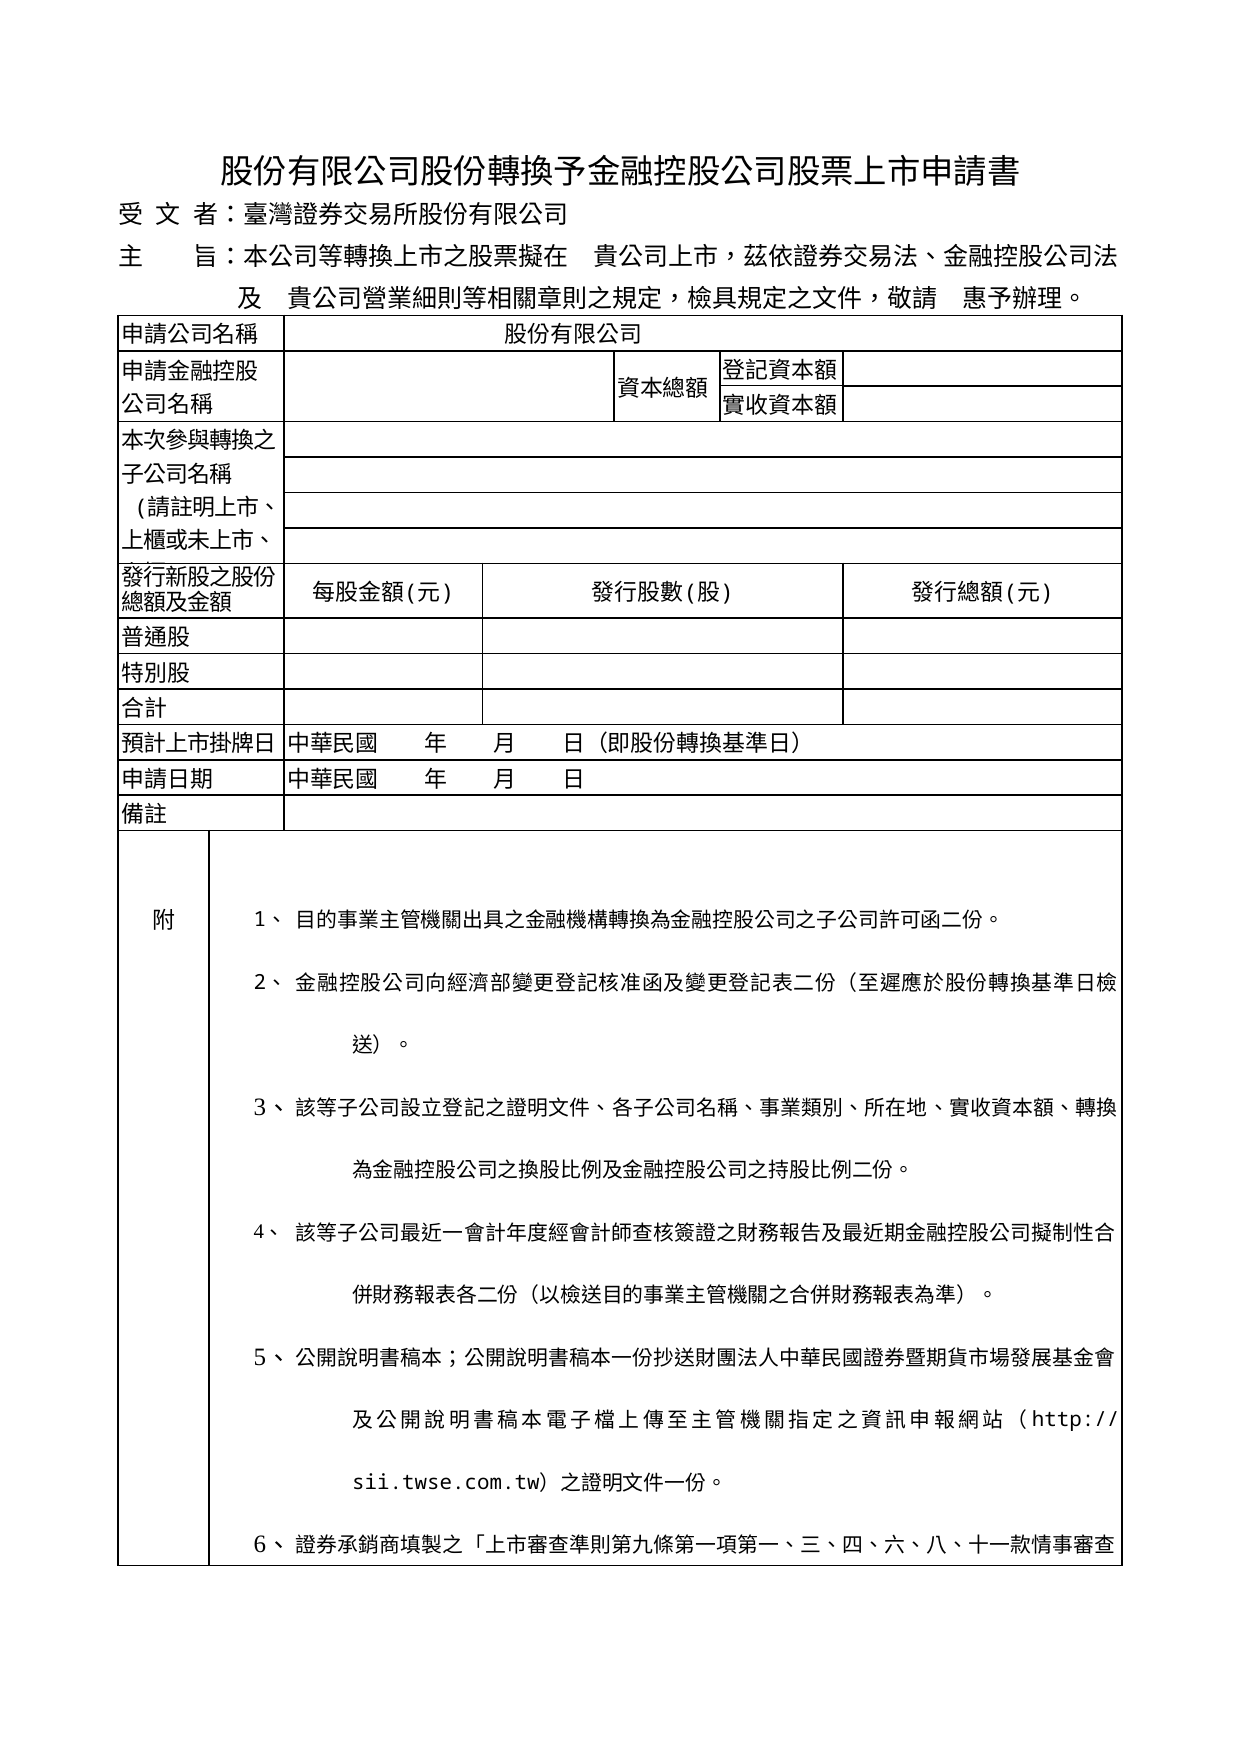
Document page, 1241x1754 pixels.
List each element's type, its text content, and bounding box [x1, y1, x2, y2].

table_cell 中華民國 年 月 日（即股份轉換基準日） [285, 725, 1121, 759]
table_cell 發行新股之股份 總額及金額 [119, 564, 283, 617]
table_cell 申請日期 [119, 761, 283, 794]
table_cell 發行總額(元) [844, 564, 1121, 617]
table_cell [285, 529, 1121, 562]
table_cell [285, 422, 1121, 456]
table_cell [844, 387, 1121, 421]
table_cell [844, 690, 1121, 723]
text 股份有限公司股份轉換予金融控股公司股票上市申請書 [118, 127, 1122, 189]
table_cell [285, 654, 482, 688]
table_cell 登記資本額 [721, 352, 842, 385]
table_cell [844, 619, 1121, 653]
table_cell [844, 352, 1121, 385]
table_cell [483, 619, 842, 653]
text 主 旨：本公司等轉換上市之股票擬在 貴公司上市，茲依證券交易法、金融控股公司法及 貴公司營業細則等相關章則之規定，檢具規定之文件，敬請 惠予辦理。 [118, 231, 1122, 314]
table_cell 特別股 [119, 654, 283, 688]
table_cell 目的事業主管機關出具之金融機構轉換為金融控股公司之子公司許可函二份。 金融控股公司向經濟部變更登記核准函及變更登記表二份（至遲應於股份轉換基準日檢送）。 該等子公司設立登記之證明文件、各子公司名稱、事業類別、所在地、實收資本額、轉換為金融控股公司之換股比例及金融控股公司之持股比例二份。 該等子公司最近一會計年度經會計師查核簽證之財務報告及最近期金融控股公司擬制性合併財務報表各二份（以檢送目的事業主管機關之合併財務報表為準）。 公開說明書稿本；公開說明書稿本一份抄送財團法人中華民國證券暨期貨市場發展基金會及公開說明書稿本電子檔上傳至主管機關指定之資訊申報網站（http://sii.twse.com.tw）之證明文件一份。 證券承銷商填製之「上市審查準則第九條第一項第一、三、四、六、八、十一款情事審查表」二份(未上市、未上櫃公司轉換者適用之)。 會計師對本轉換案表示其換股比率合理性之意見書。 金融控股公司就本股票上市申請書及其附件所載事項無虛偽、隱匿之聲明書各二份。 金融控股公司之董事、監察人之當選人及持有金融控股公司股份百分之十以上股東如與他人訂有股份買賣且附買回條件之協議者該等於申請時仍屬有效之協議書及相關資料各二份。 股票集中保管承諾書一份（依規定股票須辦理集中保管者及原集中保管期限尚未屆滿者適用，且至遲應於股份轉換基準日起算三日內辦妥）。 依公平交易法規定，事業結合經其中央主管機關許可之證明文件(無則免送)。 股票採無實體發行之承諾書一份。 其他必要之證明文件或資料。 [210, 831, 1121, 1564]
table_cell [285, 619, 482, 653]
table_cell [285, 352, 613, 421]
table_cell 本次參與轉換之 子公司名稱 (請註明上市、上櫃或未上市、上櫃) [119, 422, 283, 562]
table_cell [844, 654, 1121, 688]
table_cell 合計 [119, 690, 283, 723]
table_cell 附 [119, 831, 208, 1564]
table_header 申請公司名稱 [119, 316, 283, 350]
table_cell 資本總額 [615, 352, 719, 421]
table_cell 申請金融控股 公司名稱 [119, 352, 283, 421]
table_cell [285, 796, 1121, 830]
table_cell [285, 690, 482, 723]
table_cell [483, 654, 842, 688]
table_cell [483, 690, 842, 723]
table_cell 實收資本額 [721, 386, 842, 421]
table_cell 發行股數(股) [483, 564, 842, 617]
table_header 股份有限公司 [285, 316, 1121, 350]
table_cell 備註 [119, 796, 283, 830]
table_cell 每股金額(元) [285, 564, 482, 617]
table_cell 中華民國 年 月 日 [285, 761, 1121, 794]
table_cell [285, 458, 1121, 492]
table_cell 預計上市掛牌日期 [119, 725, 283, 759]
text 受 文 者：臺灣證券交易所股份有限公司 [118, 189, 1122, 231]
table_cell [285, 493, 1121, 527]
table_cell 普通股 [119, 619, 283, 653]
